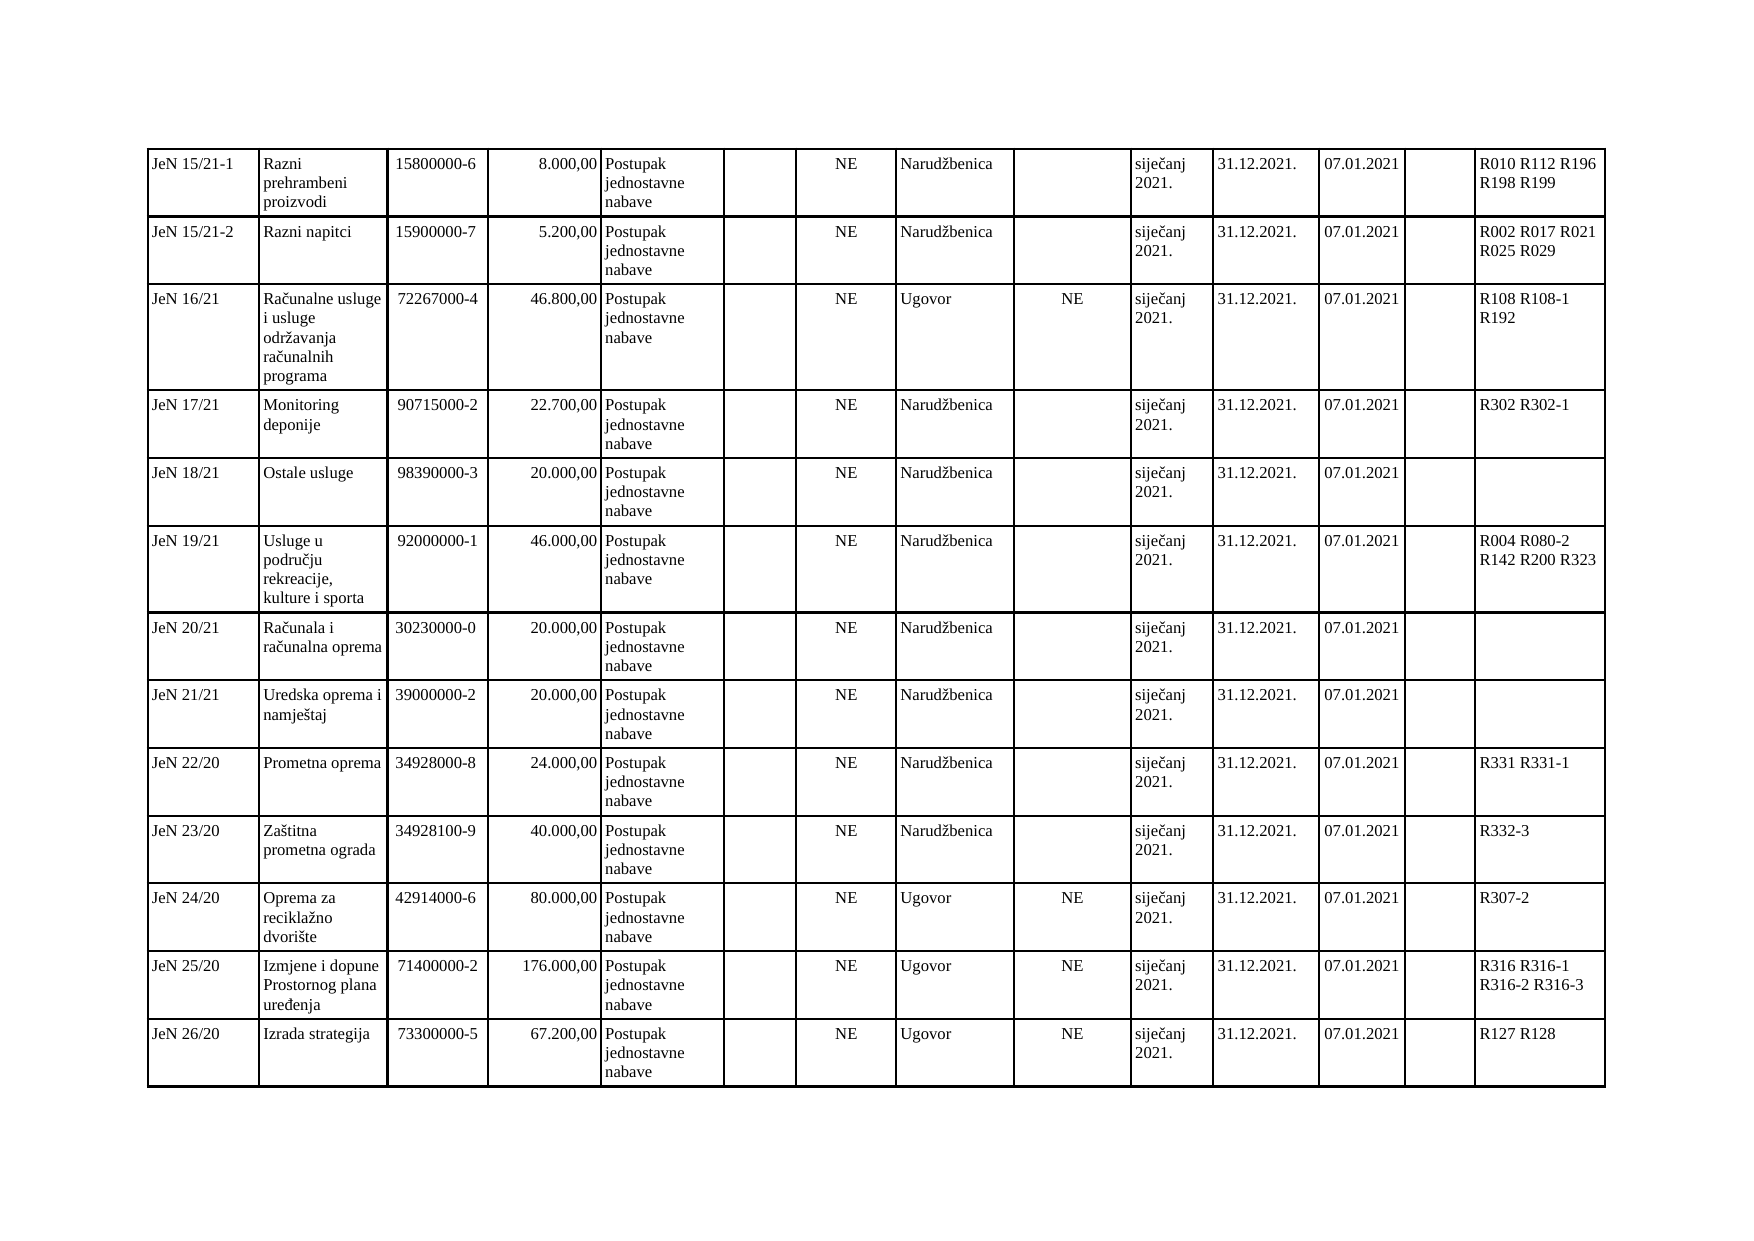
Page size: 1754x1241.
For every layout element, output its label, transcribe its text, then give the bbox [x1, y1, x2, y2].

table_cell siječanj 2021. [1132, 817, 1212, 882]
table_cell Postupak jednostavne nabave [602, 285, 723, 389]
table_cell 07.01.2021 [1320, 1020, 1404, 1085]
table_cell 07.01.2021 [1320, 614, 1404, 679]
table_cell 73300000-5 [389, 1020, 487, 1085]
table_cell 176.000,00 [489, 952, 600, 1018]
table_cell Postupak jednostavne nabave [602, 527, 723, 611]
table_cell 07.01.2021 [1320, 391, 1404, 457]
table_cell Postupak jednostavne nabave [602, 952, 723, 1018]
table_cell JeN 15/21-2 [149, 218, 258, 283]
table_cell Izmjene i dopune Prostornog plana uređenja [260, 952, 386, 1018]
table_cell 07.01.2021 [1320, 884, 1404, 950]
table_cell 31.12.2021. [1214, 884, 1318, 950]
table_cell NE [797, 817, 895, 882]
table_cell 42914000-6 [389, 884, 487, 950]
table_cell Narudžbenica [897, 150, 1013, 215]
table_cell [725, 218, 795, 283]
table_cell siječanj 2021. [1132, 527, 1212, 611]
table_cell JeN 26/20 [149, 1020, 258, 1085]
table_cell Ugovor [897, 884, 1013, 950]
table_cell R302 R302-1 [1476, 391, 1604, 457]
table_cell [725, 391, 795, 457]
table_cell 31.12.2021. [1214, 459, 1318, 524]
table_cell Postupak jednostavne nabave [602, 614, 723, 679]
table_cell [1015, 817, 1130, 882]
table_cell 31.12.2021. [1214, 681, 1318, 747]
table_cell 20.000,00 [489, 681, 600, 747]
table_cell 07.01.2021 [1320, 817, 1404, 882]
table_cell [725, 614, 795, 679]
table_cell 31.12.2021. [1214, 817, 1318, 882]
table_cell 34928100-9 [389, 817, 487, 882]
table_cell NE [797, 884, 895, 950]
table_cell 20.000,00 [489, 614, 600, 679]
table_cell 07.01.2021 [1320, 681, 1404, 747]
table_cell Narudžbenica [897, 218, 1013, 283]
table_cell NE [797, 150, 895, 215]
table_cell [1015, 749, 1130, 814]
table_cell [1015, 218, 1130, 283]
table_cell [1406, 150, 1474, 215]
table_cell 07.01.2021 [1320, 459, 1404, 524]
table_cell JeN 19/21 [149, 527, 258, 611]
table_cell 71400000-2 [389, 952, 487, 1018]
table_cell 15800000-6 [389, 150, 487, 215]
table_cell Narudžbenica [897, 614, 1013, 679]
table_cell 07.01.2021 [1320, 527, 1404, 611]
table_cell [1406, 218, 1474, 283]
table_cell NE [1015, 1020, 1130, 1085]
table_cell siječanj 2021. [1132, 749, 1212, 814]
table_cell Narudžbenica [897, 459, 1013, 524]
table_cell JeN 24/20 [149, 884, 258, 950]
table_cell siječanj 2021. [1132, 218, 1212, 283]
table_cell 90715000-2 [389, 391, 487, 457]
table_cell JeN 18/21 [149, 459, 258, 524]
table_cell JeN 22/20 [149, 749, 258, 814]
table_cell 34928000-8 [389, 749, 487, 814]
table_cell [1406, 527, 1474, 611]
table_cell 31.12.2021. [1214, 527, 1318, 611]
table_cell 31.12.2021. [1214, 391, 1318, 457]
table_cell [1015, 150, 1130, 215]
table_cell NE [797, 459, 895, 524]
table_cell 24.000,00 [489, 749, 600, 814]
table_cell [1406, 285, 1474, 389]
table_cell R010 R112 R196 R198 R199 [1476, 150, 1604, 215]
table_cell Razni prehrambeni proizvodi [260, 150, 386, 215]
table_cell siječanj 2021. [1132, 459, 1212, 524]
table_cell Postupak jednostavne nabave [602, 884, 723, 950]
table_cell [725, 817, 795, 882]
table_cell Postupak jednostavne nabave [602, 681, 723, 747]
table_cell [725, 285, 795, 389]
table_cell siječanj 2021. [1132, 150, 1212, 215]
table_cell Ugovor [897, 1020, 1013, 1085]
table_cell 46.800,00 [489, 285, 600, 389]
table_cell R108 R108-1 R192 [1476, 285, 1604, 389]
table_cell [1015, 459, 1130, 524]
table_cell 31.12.2021. [1214, 614, 1318, 679]
table_cell Narudžbenica [897, 817, 1013, 882]
table_cell [1015, 391, 1130, 457]
table_cell Računalne usluge i usluge održavanja računalnih programa [260, 285, 386, 389]
table_cell Razni napitci [260, 218, 386, 283]
table_cell NE [797, 749, 895, 814]
table_cell NE [797, 285, 895, 389]
table_cell Narudžbenica [897, 527, 1013, 611]
table_cell [1476, 614, 1604, 679]
table_cell Narudžbenica [897, 391, 1013, 457]
table_cell [725, 681, 795, 747]
table_cell 46.000,00 [489, 527, 600, 611]
table_cell JeN 21/21 [149, 681, 258, 747]
table_cell [1406, 1020, 1474, 1085]
table_cell 22.700,00 [489, 391, 600, 457]
table_cell JeN 23/20 [149, 817, 258, 882]
table_cell [1406, 681, 1474, 747]
table_cell 07.01.2021 [1320, 218, 1404, 283]
table_cell [1406, 817, 1474, 882]
table_cell [725, 749, 795, 814]
table_cell NE [797, 527, 895, 611]
table_cell Monitoring deponije [260, 391, 386, 457]
table_cell 31.12.2021. [1214, 218, 1318, 283]
table_cell Postupak jednostavne nabave [602, 459, 723, 524]
table_cell Postupak jednostavne nabave [602, 817, 723, 882]
table_cell siječanj 2021. [1132, 614, 1212, 679]
table_cell R307-2 [1476, 884, 1604, 950]
table_cell R004 R080-2 R142 R200 R323 [1476, 527, 1604, 611]
table_cell R316 R316-1 R316-2 R316-3 [1476, 952, 1604, 1018]
table_cell Zaštitna prometna ograda [260, 817, 386, 882]
table_cell 72267000-4 [389, 285, 487, 389]
table_cell Usluge u području rekreacije, kulture i sporta [260, 527, 386, 611]
table_cell [1476, 681, 1604, 747]
table_cell 31.12.2021. [1214, 285, 1318, 389]
table_cell 31.12.2021. [1214, 749, 1318, 814]
table_cell 07.01.2021 [1320, 952, 1404, 1018]
table_cell 92000000-1 [389, 527, 487, 611]
table_cell NE [1015, 952, 1130, 1018]
table_cell 80.000,00 [489, 884, 600, 950]
table_cell [1476, 459, 1604, 524]
table_cell Postupak jednostavne nabave [602, 1020, 723, 1085]
table_cell 98390000-3 [389, 459, 487, 524]
table_cell 40.000,00 [489, 817, 600, 882]
table_cell [725, 952, 795, 1018]
table_cell 67.200,00 [489, 1020, 600, 1085]
table_cell NE [797, 952, 895, 1018]
table_cell Ugovor [897, 952, 1013, 1018]
table_cell NE [797, 1020, 895, 1085]
table_cell 07.01.2021 [1320, 749, 1404, 814]
table_cell NE [797, 218, 895, 283]
table_cell Narudžbenica [897, 681, 1013, 747]
table_cell JeN 15/21-1 [149, 150, 258, 215]
table_cell 8.000,00 [489, 150, 600, 215]
table_cell siječanj 2021. [1132, 952, 1212, 1018]
table_cell Oprema za reciklažno dvorište [260, 884, 386, 950]
table_cell 31.12.2021. [1214, 150, 1318, 215]
table_cell [1406, 459, 1474, 524]
table_cell [1406, 952, 1474, 1018]
table_cell siječanj 2021. [1132, 391, 1212, 457]
table_cell JeN 16/21 [149, 285, 258, 389]
table_cell Računala i računalna oprema [260, 614, 386, 679]
table_cell [1406, 614, 1474, 679]
table_cell siječanj 2021. [1132, 681, 1212, 747]
table_cell NE [797, 614, 895, 679]
table_cell 31.12.2021. [1214, 952, 1318, 1018]
table_cell Postupak jednostavne nabave [602, 150, 723, 215]
table_cell R332-3 [1476, 817, 1604, 882]
table_cell JeN 20/21 [149, 614, 258, 679]
table_cell R127 R128 [1476, 1020, 1604, 1085]
table_cell Izrada strategija [260, 1020, 386, 1085]
table_cell 5.200,00 [489, 218, 600, 283]
table_cell 20.000,00 [489, 459, 600, 524]
table_cell [725, 150, 795, 215]
table_cell siječanj 2021. [1132, 1020, 1212, 1085]
table_cell JeN 25/20 [149, 952, 258, 1018]
table_cell NE [797, 391, 895, 457]
table_cell [1406, 749, 1474, 814]
table_cell 07.01.2021 [1320, 150, 1404, 215]
table_cell Ostale usluge [260, 459, 386, 524]
table_cell NE [1015, 285, 1130, 389]
table_cell [725, 459, 795, 524]
table_cell siječanj 2021. [1132, 285, 1212, 389]
table_cell 15900000-7 [389, 218, 487, 283]
table_cell R331 R331-1 [1476, 749, 1604, 814]
table_cell Postupak jednostavne nabave [602, 218, 723, 283]
table_cell Ugovor [897, 285, 1013, 389]
table_cell 39000000-2 [389, 681, 487, 747]
table_cell Narudžbenica [897, 749, 1013, 814]
table_cell siječanj 2021. [1132, 884, 1212, 950]
table_cell [1015, 614, 1130, 679]
table_cell JeN 17/21 [149, 391, 258, 457]
table_cell [725, 1020, 795, 1085]
table_cell [1015, 681, 1130, 747]
table_cell [1015, 527, 1130, 611]
table_cell 31.12.2021. [1214, 1020, 1318, 1085]
table_cell Postupak jednostavne nabave [602, 749, 723, 814]
table_cell NE [1015, 884, 1130, 950]
table_cell 30230000-0 [389, 614, 487, 679]
table_cell [725, 884, 795, 950]
table_cell [1406, 884, 1474, 950]
table_cell Prometna oprema [260, 749, 386, 814]
table_cell R002 R017 R021 R025 R029 [1476, 218, 1604, 283]
table_cell Uredska oprema i namještaj [260, 681, 386, 747]
table_cell NE [797, 681, 895, 747]
table_cell [725, 527, 795, 611]
table_cell 07.01.2021 [1320, 285, 1404, 389]
table_cell [1406, 391, 1474, 457]
table_cell Postupak jednostavne nabave [602, 391, 723, 457]
